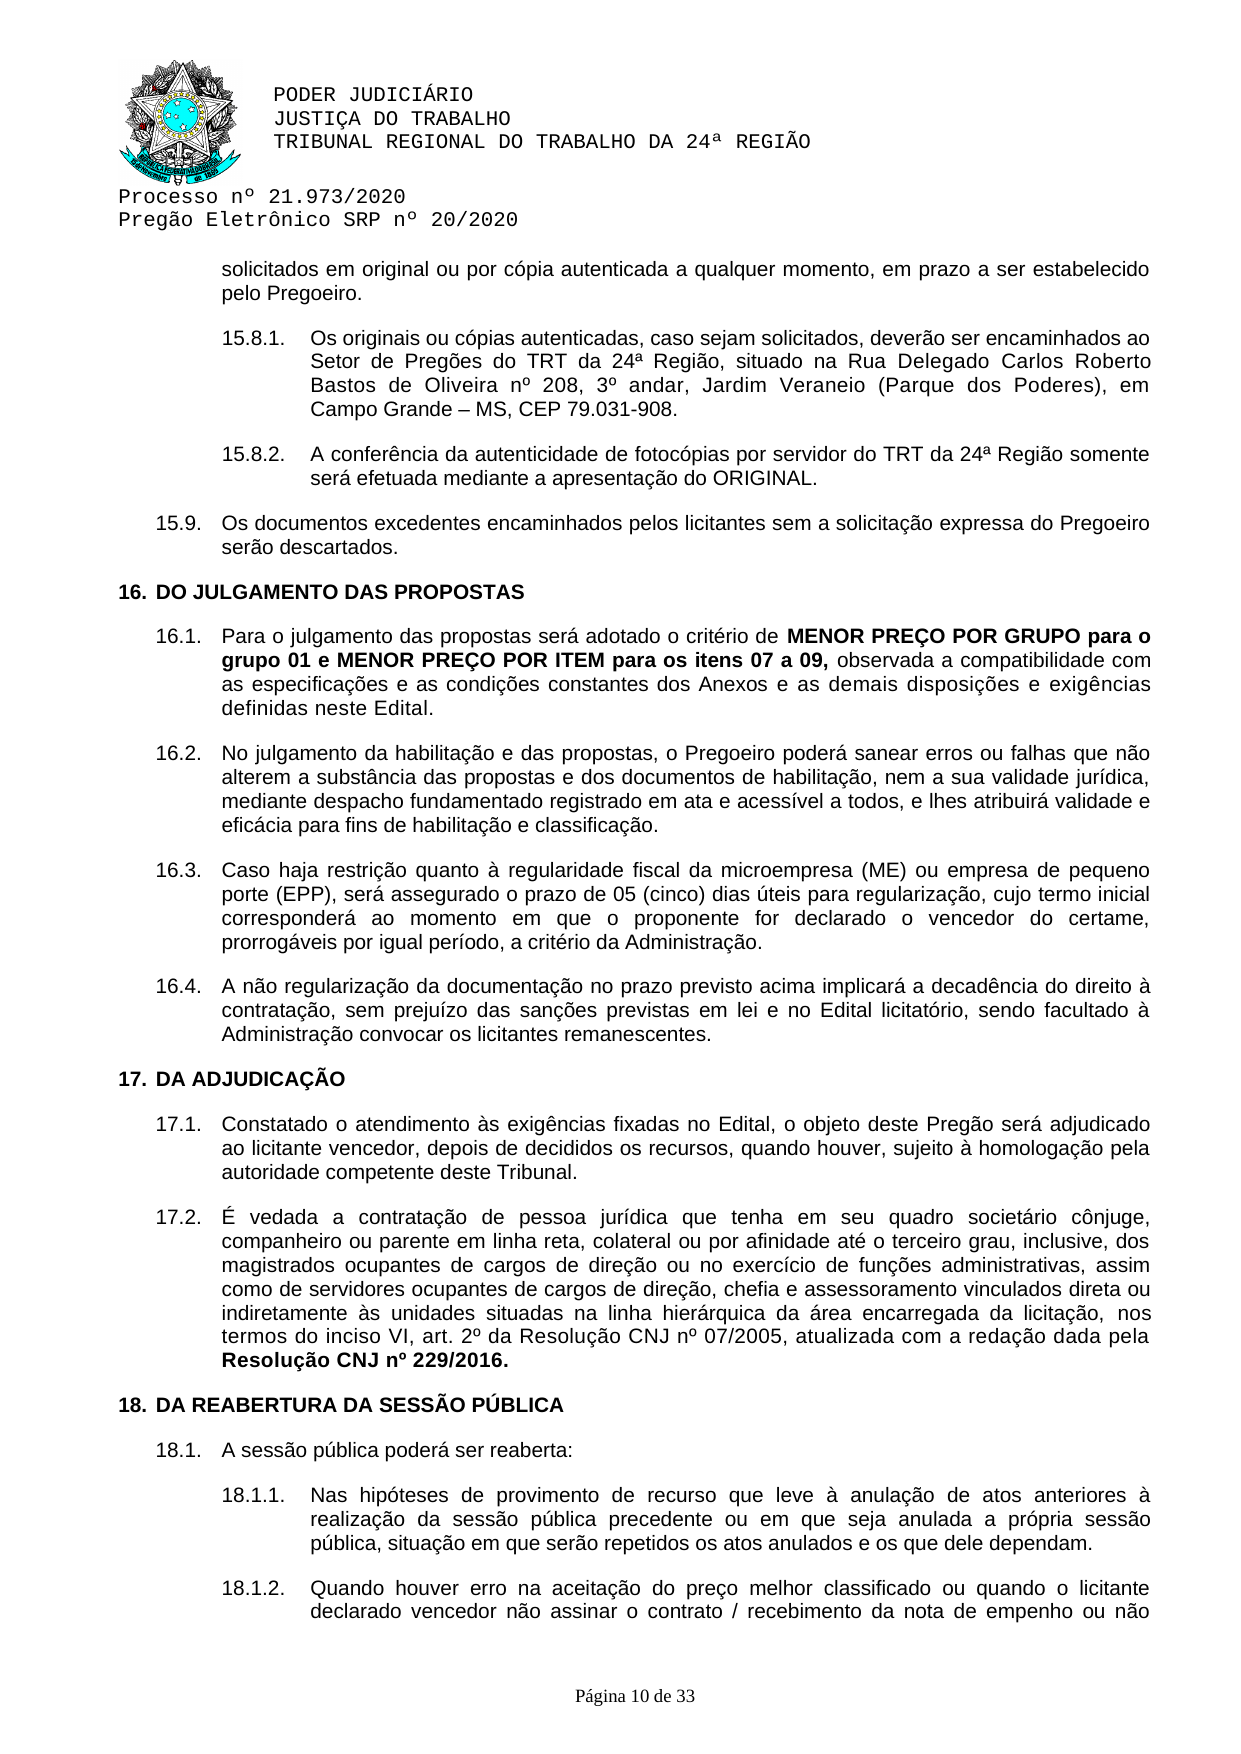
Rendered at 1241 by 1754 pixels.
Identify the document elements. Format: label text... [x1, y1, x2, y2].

list solicitados em original ou por cópia autenticada a qualquer momento, em prazo a ser estabelecido pelo Pregoeiro. [155, 257, 1152, 304]
list Nas hipóteses de provimento de recurso que leve à anulação de atos anteriores à realização da sessão pública precedente ou em que seja anulada a própria sessão pública, situação em que serão repetidos os atos anulados e os que dele dependam. [221, 1483, 1152, 1554]
list Caso haja restrição quanto à regularidade fiscal da microempresa (ME) ou empresa de pequeno porte (EPP), será assegurado o prazo de 05 (cinco) dias úteis para regularização, cujo termo inicial corresponderá ao momento em que o proponente for declarado o vencedor do certame, prorrogáveis por igual período, a critério da Administração. [155, 858, 1152, 953]
list Constatado o atendimento às exigências fixadas no Edital, o objeto deste Pregão será adjudicado ao licitante vencedor, depois de decididos os recursos, quando houver, sujeito à homologação pela autoridade competente deste Tribunal. [155, 1112, 1152, 1184]
list Quando houver erro na aceitação do preço melhor classificado ou quando o licitante declarado vencedor não assinar o contrato / recebimento da nota de empenho ou não [221, 1575, 1152, 1623]
list No julgamento da habilitação e das propostas, o Pregoeiro poderá sanear erros ou falhas que não alterem a substância das propostas e dos documentos de habilitação, nem a sua validade jurídica, mediante despacho fundamentado registrado em ata e acessível a todos, e lhes atribuirá validade e eficácia para fins de habilitação e classificação. [155, 741, 1152, 837]
list Para o julgamento das propostas será adotado o critério de MENOR PREÇO POR GRUPO para o grupo 01 e MENOR PREÇO POR ITEM para os itens 07 a 09, observada a compatibilidade com as especificações e as condições constantes dos Anexos e as demais disposições e exigências definidas neste Edital. [155, 624, 1152, 720]
list A não regularização da documentação no prazo previsto acima implicará a decadência do direito à contratação, sem prejuízo das sanções previstas em lei e no Edital licitatório, sendo facultado à Administração convocar os licitantes remanescentes. [155, 974, 1152, 1046]
list Os documentos excedentes encaminhados pelos licitantes sem a solicitação expressa do Pregoeiro serão descartados. [155, 511, 1152, 559]
list Os originais ou cópias autenticadas, caso sejam solicitados, deverão ser encaminhados ao Setor de Pregões do TRT da 24ª Região, situado na Rua Delegado Carlos Roberto Bastos de Oliveira nº 208, 3º andar, Jardim Veraneio (Parque dos Poderes), em Campo Grande – MS, CEP 79.031-908. [222, 325, 1152, 421]
list A conferência da autenticidade de fotocópias por servidor do TRT da 24ª Região somente será efetuada mediante a apresentação do ORIGINAL. [222, 442, 1152, 490]
list DO JULGAMENTO DAS PROPOSTAS [118, 579, 1152, 603]
list DA REABERTURA DA SESSÃO PÚBLICA [118, 1393, 1152, 1417]
list É vedada a contratação de pessoa jurídica que tenha em seu quadro societário cônjuge, companheiro ou parente em linha reta, colateral ou por afinidade até o terceiro grau, inclusive, dos magistrados ocupantes de cargos de direção ou no exercício de funções administrativas, assim como de servidores ocupantes de cargos de direção, chefia e assessoramento vinculados direta ou indiretamente às unidades situadas na linha hierárquica da área encarregada da licitação, nos termos do inciso VI, art. 2º da Resolução CNJ nº 07/2005, atualizada com a redação dada pela Resolução CNJ nº 229/2016. [155, 1204, 1152, 1372]
list DA ADJUDICAÇÃO [118, 1067, 1152, 1091]
picture [118, 59, 243, 186]
list A sessão pública poderá ser reaberta: [155, 1438, 1152, 1462]
